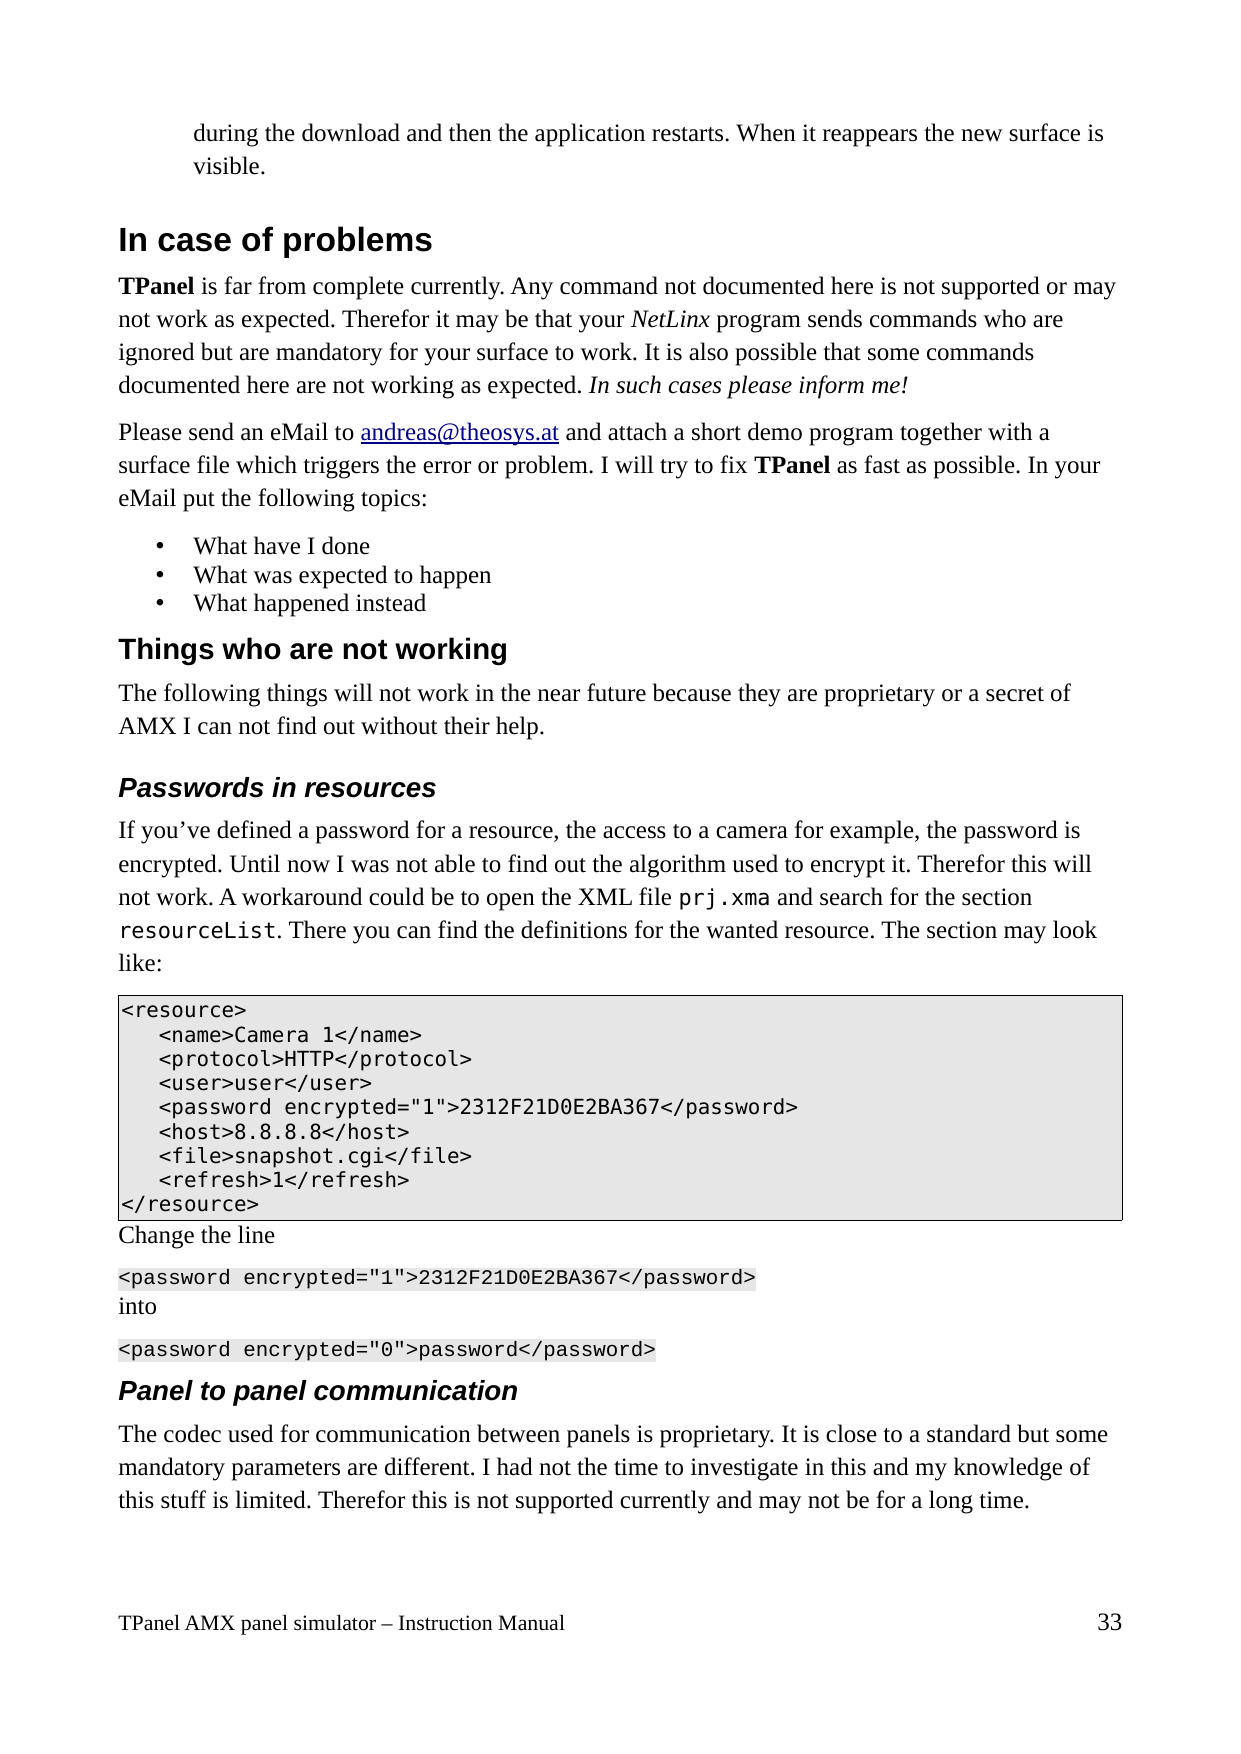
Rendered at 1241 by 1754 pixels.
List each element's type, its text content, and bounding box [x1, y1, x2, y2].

text Change the line [118, 1221, 1122, 1248]
list during the download and then the application restarts. When it reappears the new surface is visible. [156, 118, 1122, 180]
list What was expected to happen [156, 560, 1122, 588]
subtitle <host>8.8.8.8</host> [119, 1117, 1122, 1141]
subtitle <refresh>1</refresh> [119, 1165, 1122, 1189]
subtitle <file>snapshot.cgi</file> [119, 1141, 1122, 1165]
text TPanel is far from complete currently. Any command not documented here is not supported or may not work as expected. Therefor it may be that your NetLinx program sends commands who are ignored but are mandatory for your surface to work. It is also possible that some commands documented here are not working as expected. In such cases please inform me! [118, 271, 1122, 398]
subtitle In case of problems [118, 219, 1122, 258]
subtitle Things who are not working [118, 632, 1122, 666]
subtitle Panel to panel communication [118, 1375, 1122, 1407]
text <password encrypted="0">password</password> [118, 1339, 1122, 1362]
subtitle <password encrypted="1">2312F21D0E2BA367</password> [119, 1092, 1122, 1117]
text The following things will not work in the near future because they are proprietary or a secret of AMX I can not find out without their help. [118, 678, 1122, 740]
subtitle <resource> [119, 996, 1122, 1019]
subtitle <protocol>HTTP</protocol> [119, 1044, 1122, 1068]
text <password encrypted="1">2312F21D0E2BA367</password> [118, 1267, 1122, 1291]
subtitle <user>user</user> [119, 1068, 1122, 1092]
subtitle <name>Camera 1</name> [119, 1019, 1122, 1044]
list What have I done [156, 531, 1122, 560]
list What happened instead [156, 588, 1122, 617]
text Please send an eMail to andreas@theosys.at and attach a short demo program together with a surface file which triggers the error or problem. I will try to fix TPanel as fast as possible. In your eMail put the following topics: [118, 417, 1122, 512]
subtitle </resource> [119, 1189, 1122, 1220]
text The codec used for communication between panels is proprietary. It is close to a standard but some mandatory parameters are different. I had not the time to investigate in this and my knowledge of this stuff is limited. Therefor this is not supported currently and may not be for a long time. [118, 1419, 1122, 1514]
subtitle Passwords in resources [118, 771, 1122, 803]
text If you’ve defined a password for a resource, the access to a camera for example, the password is encrypted. Until now I was not able to find out the algorithm used to encrypt it. Therefor this will not work. A workaround could be to open the XML file prj.xma and search for the section resourceList. There you can find the definitions for the wanted resource. The section may look like: [118, 816, 1122, 976]
text into [118, 1291, 1122, 1320]
